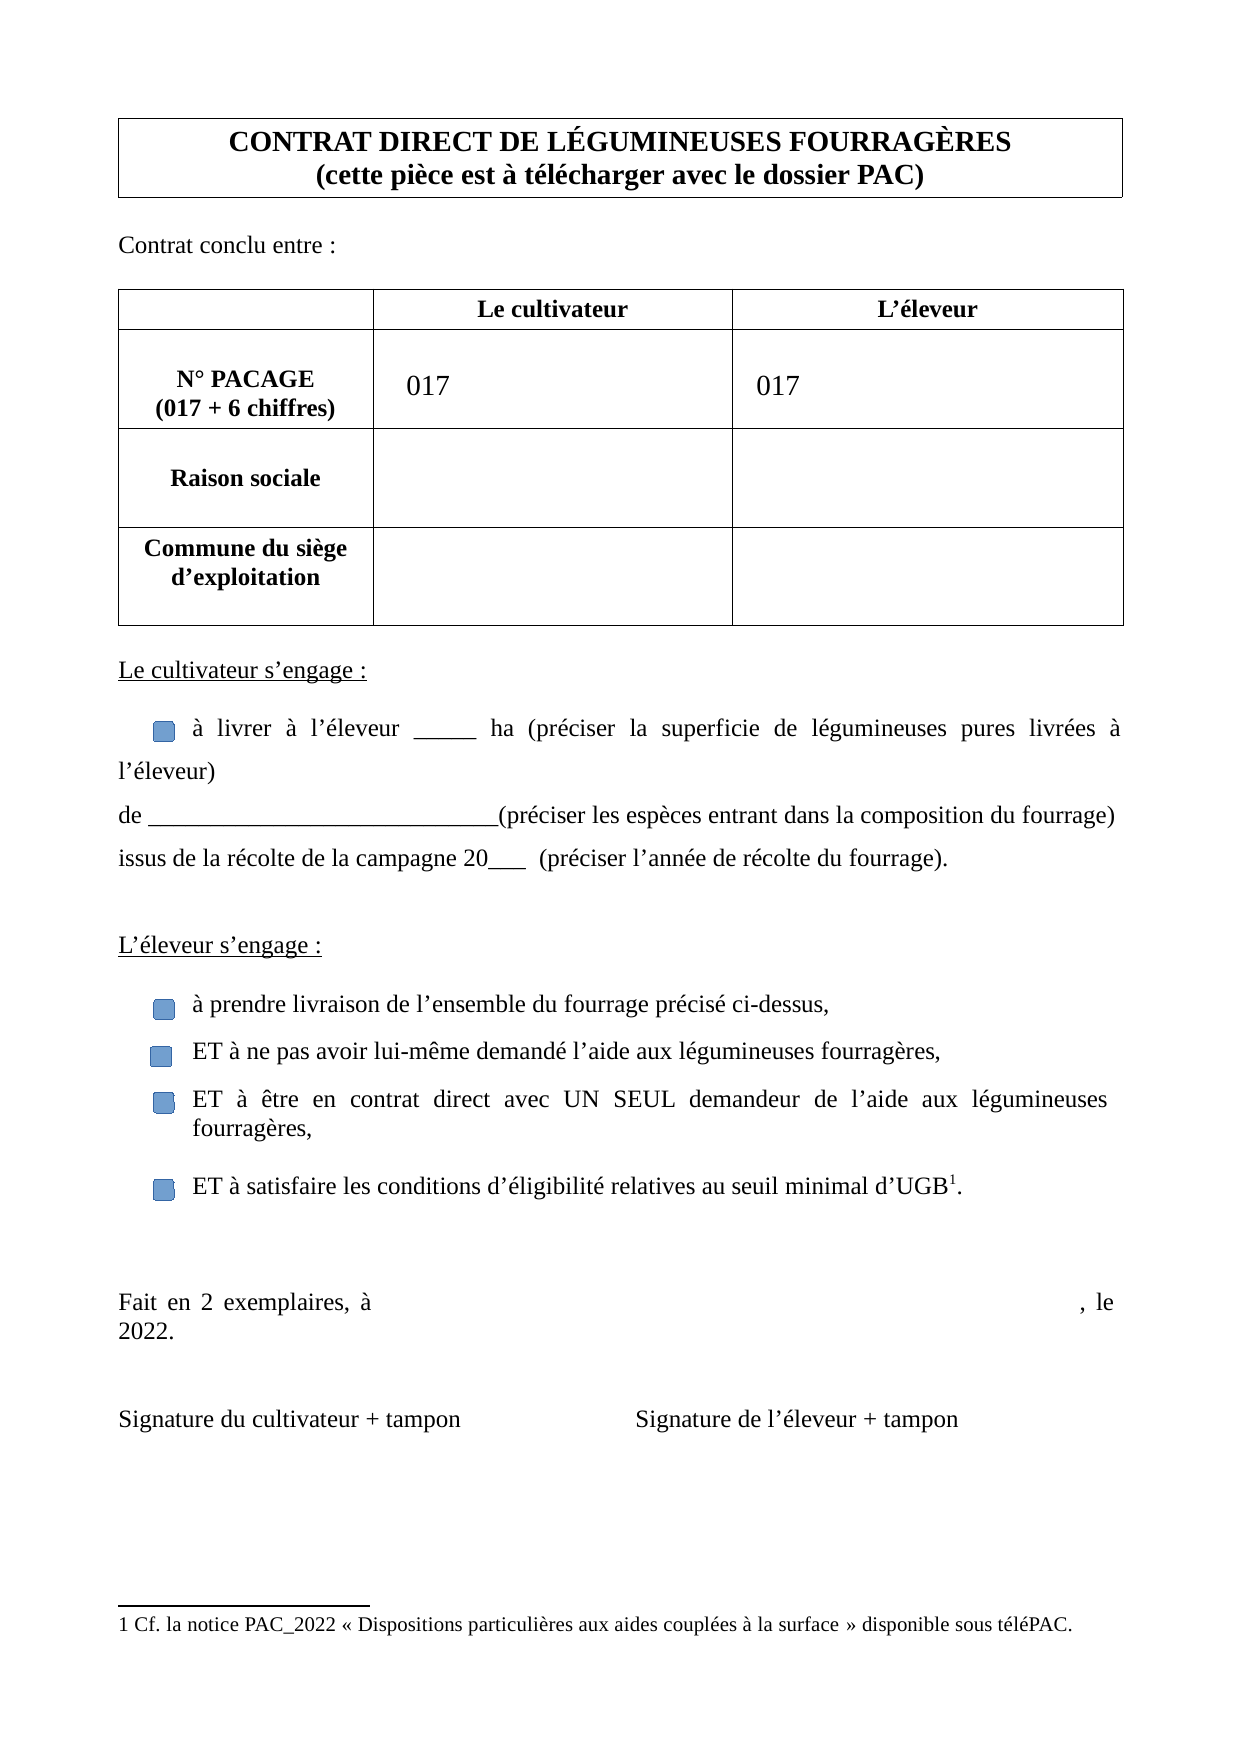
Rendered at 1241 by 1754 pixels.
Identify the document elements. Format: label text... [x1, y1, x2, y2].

text Fait en 2 exemplaires, à , le 2022. [118, 1287, 1122, 1345]
table_cell 017 [374, 330, 732, 428]
text Cf. la notice PAC_2022 « Dispositions particulières aux aides couplées à la surface » disponible sous téléPAC. [118, 1612, 1122, 1636]
text Signature du cultivateur + tampon Signature de l’éleveur + tampon [118, 1403, 1122, 1432]
text ET à être en contrat direct avec UN SEUL demandeur de l’aide aux légumineuses fourragères, [118, 1084, 1122, 1142]
table_cell N° PACAGE (017 + 6 chiffres) [119, 330, 373, 428]
text Contrat conclu entre : [118, 230, 1122, 259]
text à prendre livraison de l’ensemble du fourrage précisé ci-dessus, [118, 988, 1122, 1018]
table_cell 017 [733, 330, 1123, 428]
table_cell [374, 429, 732, 527]
table_header CONTRAT DIRECT DE LÉGUMINEUSES FOURRAGÈRES (cette pièce est à télécharger avec le dossier PAC) [119, 119, 1122, 197]
text ET à ne pas avoir lui-même demandé l’aide aux légumineuses fourragères, [118, 1036, 1122, 1065]
table_header L’éleveur [733, 290, 1123, 329]
table_cell [733, 429, 1123, 527]
table_header [119, 290, 373, 329]
text L’éleveur s’engage : [118, 930, 1122, 959]
table_cell [733, 528, 1123, 625]
table_header Le cultivateur [374, 290, 732, 329]
table_cell [374, 528, 732, 625]
text de ____________________________(préciser les espèces entrant dans la composition du fourrage) [118, 800, 1122, 829]
text Le cultivateur s’engage : [118, 654, 1122, 684]
text issus de la récolte de la campagne 20___ (préciser l’année de récolte du fourrage). [118, 843, 1122, 872]
table_cell Raison sociale [119, 429, 373, 527]
table_cell Commune du siège d’exploitation [119, 528, 373, 625]
text ET à satisfaire les conditions d’éligibilité relatives au seuil minimal d’UGB. [118, 1171, 1122, 1200]
text à livrer à l’éleveur _____ ha (préciser la superficie de légumineuses pures livrées à l’éleveur) [118, 713, 1122, 785]
